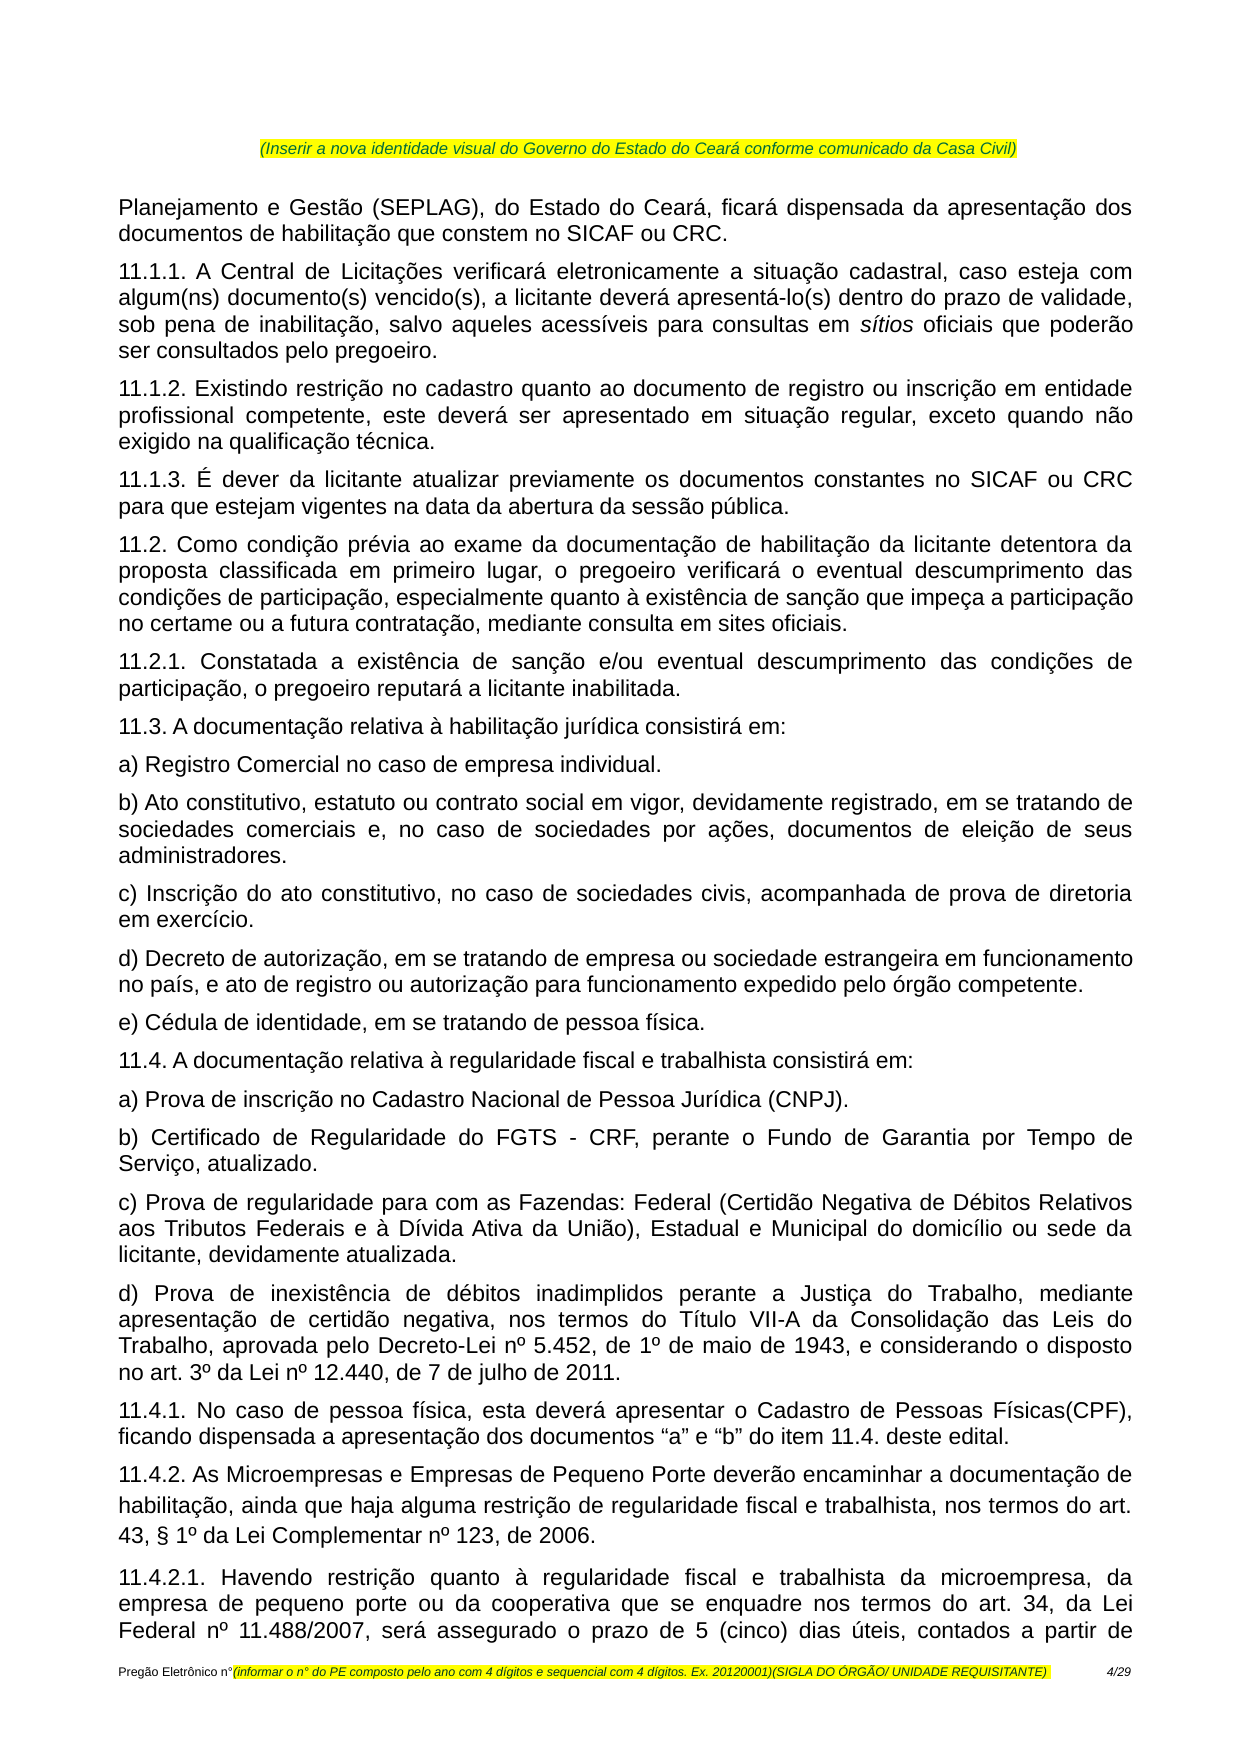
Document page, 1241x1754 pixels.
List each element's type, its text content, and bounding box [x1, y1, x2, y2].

text 11.4.1. No caso de pessoa física, esta deverá apresentar o Cadastro de Pessoas Físicas(CPF), ficando dispensada a apresentação dos documentos “a” e “b” do item 11.4. deste edital. [118, 1397, 1134, 1449]
text d) Decreto de autorização, em se tratando de empresa ou sociedade estrangeira em funcionamento no país, e ato de registro ou autorização para funcionamento expedido pelo órgão competente. [118, 945, 1134, 997]
text 11.4. A documentação relativa à regularidade fiscal e trabalhista consistirá em: [118, 1047, 1134, 1074]
text b) Ato constitutivo, estatuto ou contrato social em vigor, devidamente registrado, em se tratando de sociedades comerciais e, no caso de sociedades por ações, documentos de eleição de seus administradores. [118, 789, 1134, 868]
text b) Certificado de Regularidade do FGTS - CRF, perante o Fundo de Garantia por Tempo de Serviço, atualizado. [118, 1124, 1134, 1177]
text c) Inscrição do ato constitutivo, no caso de sociedades civis, acompanhada de prova de diretoria em exercício. [118, 880, 1134, 933]
text 11.1.2. Existindo restrição no cadastro quanto ao documento de registro ou inscrição em entidade profissional competente, este deverá ser apresentado em situação regular, exceto quando não exigido na qualificação técnica. [118, 375, 1134, 454]
text a) Prova de inscrição no Cadastro Nacional de Pessoa Jurídica (CNPJ). [118, 1086, 1134, 1112]
text d) Prova de inexistência de débitos inadimplidos perante a Justiça do Trabalho, mediante apresentação de certidão negativa, nos termos do Título VII-A da Consolidação das Leis do Trabalho, aprovada pelo Decreto-Lei nº 5.452, de 1º de maio de 1943, e considerando o disposto no art. 3º da Lei nº 12.440, de 7 de julho de 2011. [118, 1279, 1134, 1385]
text 11.1.3. É dever da licitante atualizar previamente os documentos constantes no SICAF ou CRC para que estejam vigentes na data da abertura da sessão pública. [118, 466, 1134, 519]
text Planejamento e Gestão (SEPLAG), do Estado do Ceará, ficará dispensada da apresentação dos documentos de habilitação que constem no SICAF ou CRC. [118, 193, 1134, 246]
text 11.2.1. Constatada a existência de sanção e/ou eventual descumprimento das condições de participação, o pregoeiro reputará a licitante inabilitada. [118, 648, 1134, 701]
text a) Registro Comercial no caso de empresa individual. [118, 751, 1134, 777]
text 11.4.2.1. Havendo restrição quanto à regularidade fiscal e trabalhista da microempresa, da empresa de pequeno porte ou da cooperativa que se enquadre nos termos do art. 34, da Lei Federal nº 11.488/2007, será assegurado o prazo de 5 (cinco) dias úteis, contados a partir de [118, 1564, 1134, 1643]
text 11.2. Como condição prévia ao exame da documentação de habilitação da licitante detentora da proposta classificada em primeiro lugar, o pregoeiro verificará o eventual descumprimento das condições de participação, especialmente quanto à existência de sanção que impeça a participação no certame ou a futura contratação, mediante consulta em sites oficiais. [118, 531, 1134, 636]
text 11.3. A documentação relativa à habilitação jurídica consistirá em: [118, 713, 1134, 739]
text c) Prova de regularidade para com as Fazendas: Federal (Certidão Negativa de Débitos Relativos aos Tributos Federais e à Dívida Ativa da União), Estadual e Municipal do domicílio ou sede da licitante, devidamente atualizada. [118, 1188, 1134, 1268]
text 11.1.1. A Central de Licitações verificará eletronicamente a situação cadastral, caso esteja com algum(ns) documento(s) vencido(s), a licitante deverá apresentá-lo(s) dentro do prazo de validade, sob pena de inabilitação, salvo aqueles acessíveis para consultas em sítios oficiais que poderão ser consultados pelo pregoeiro. [118, 258, 1134, 363]
text e) Cédula de identidade, em se tratando de pessoa física. [118, 1009, 1134, 1036]
list 11.4.2. As Microempresas e Empresas de Pequeno Porte deverão encaminhar a documentação de habilitação, ainda que haja alguma restrição de regularidade fiscal e trabalhista, nos termos do art. 43, § 1º da Lei Complementar nº 123, de 2006. [118, 1461, 1134, 1548]
